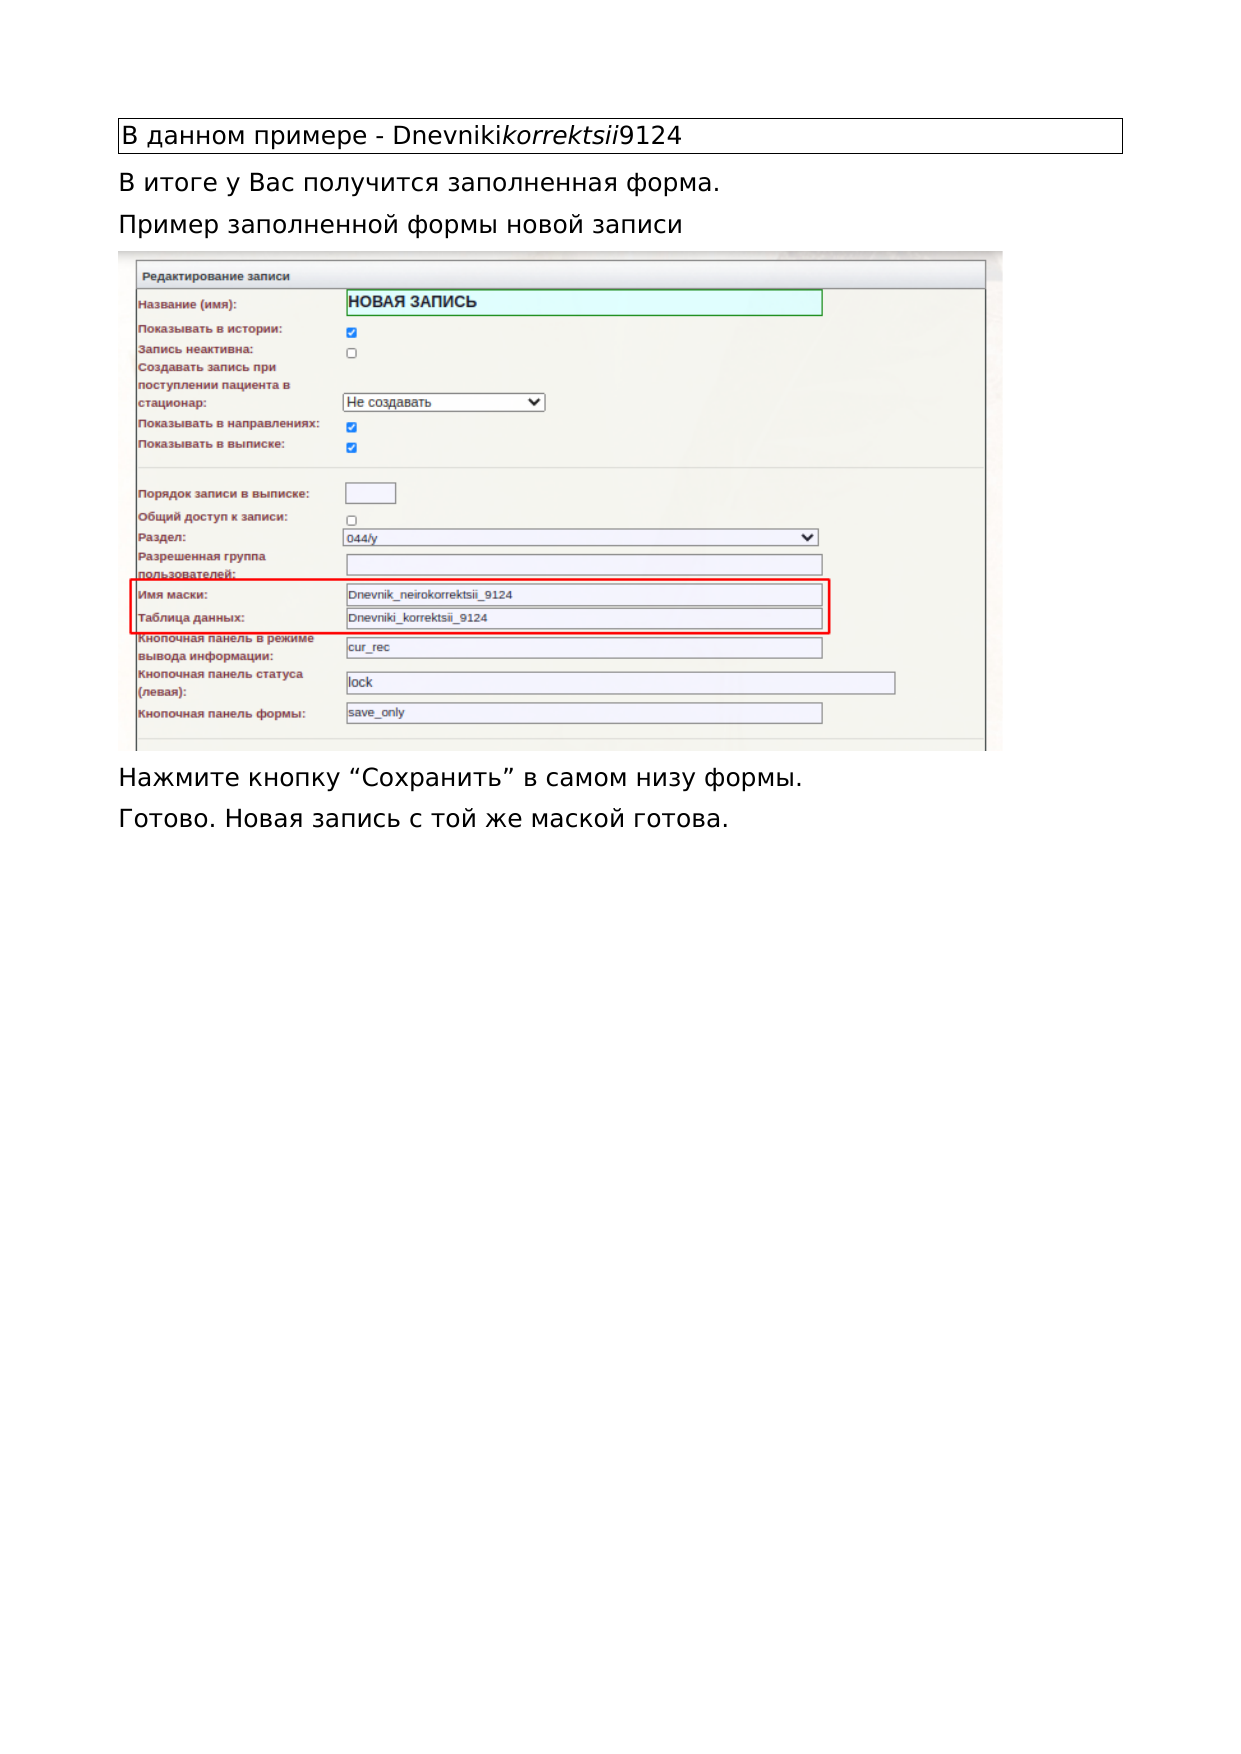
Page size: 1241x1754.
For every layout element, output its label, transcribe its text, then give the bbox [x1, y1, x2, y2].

text Нажмите кнопку “Сохранить” в самом низу формы. [118, 763, 1122, 792]
text Готово. Новая запись с той же маской готова. [118, 804, 1122, 834]
text В итоге у Вас получится заполненная форма. [118, 168, 1122, 197]
table_header В данном примере - Dnevnikikorrektsii9124 [119, 119, 1122, 153]
picture [118, 251, 1003, 751]
text Пример заполненной формы новой записи [118, 210, 1122, 239]
